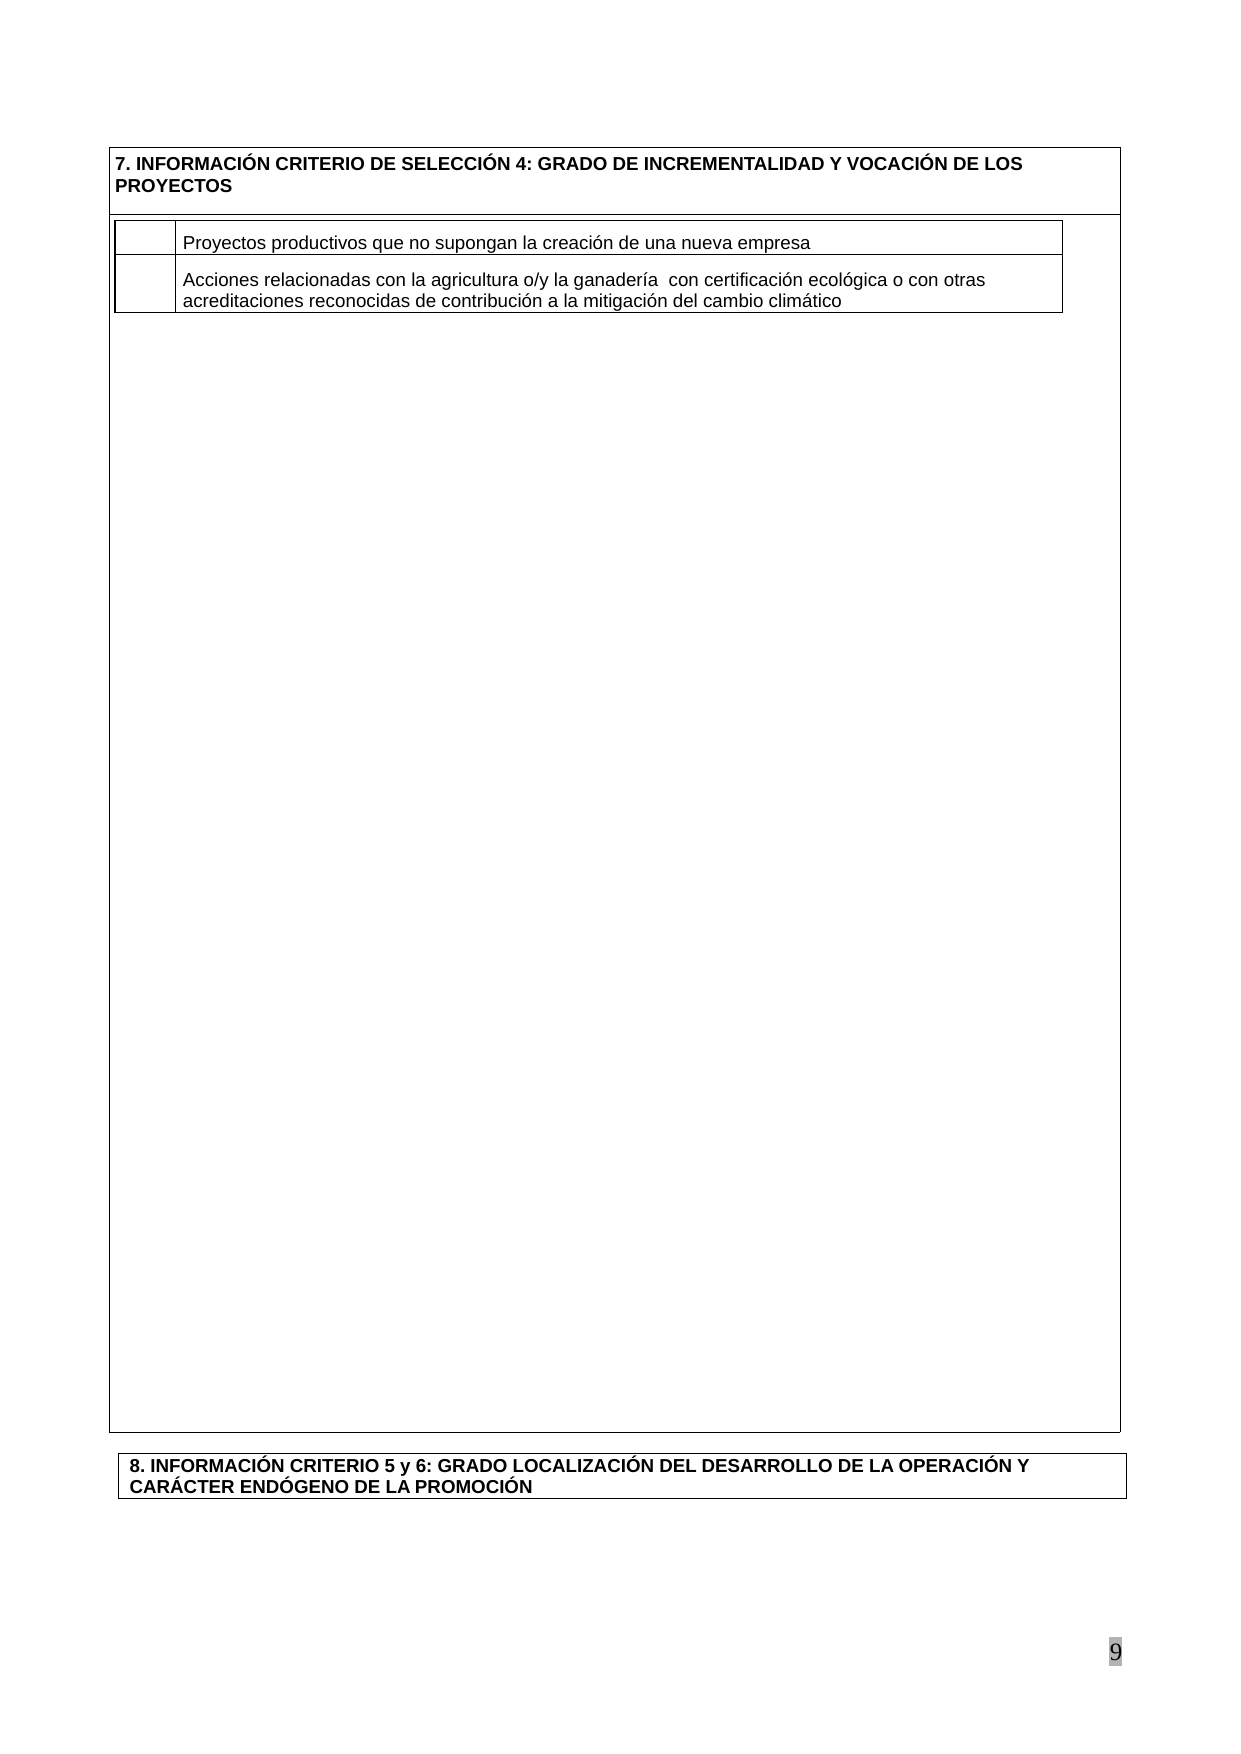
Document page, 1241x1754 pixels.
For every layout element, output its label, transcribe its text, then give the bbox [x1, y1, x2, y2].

table_cell [110, 1386, 1120, 1432]
table_cell [110, 215, 1120, 557]
table_cell Acciones relacionadas con la agricultura o/y la ganadería con certificación ecológica o con otras acreditaciones reconocidas de contribución a la mitigación del cambio climático [176, 255, 1062, 312]
table_cell [116, 221, 175, 253]
table_cell Proyectos productivos que no supongan la creación de una nueva empresa [176, 221, 1062, 253]
table_cell [116, 255, 175, 312]
table_header 8. INFORMACIÓN CRITERIO 5 y 6: GRADO LOCALIZACIÓN DEL DESARROLLO DE LA OPERACIÓN Y CARÁCTER ENDÓGENO DE LA PROMOCIÓN [119, 1454, 1126, 1497]
table_cell [110, 557, 1120, 1386]
table_header 7. INFORMACIÓN CRITERIO DE SELECCIÓN 4: GRADO DE INCREMENTALIDAD Y VOCACIÓN DE LOS PROYECTOS [110, 148, 1120, 214]
